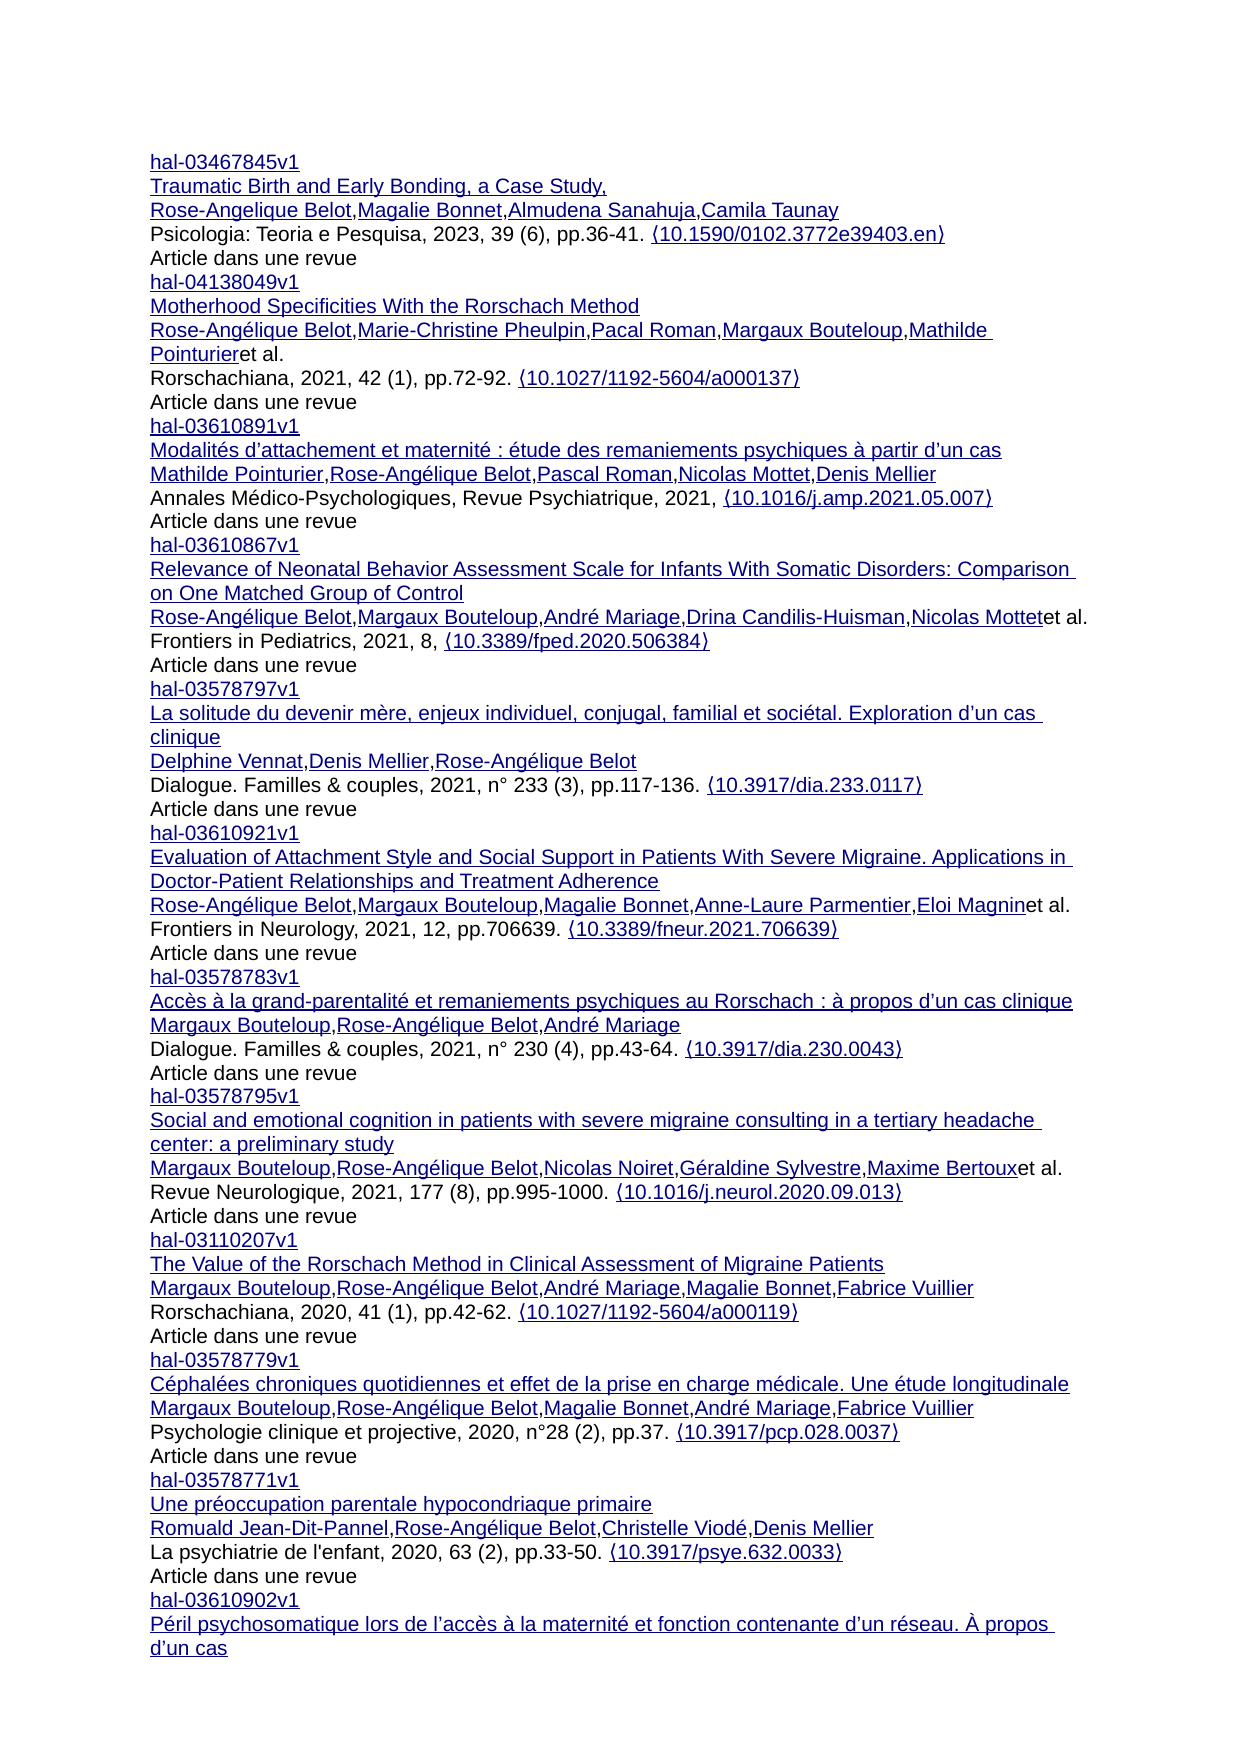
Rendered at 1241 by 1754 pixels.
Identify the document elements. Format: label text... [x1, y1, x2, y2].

table_cell Traumatic Birth and Early Bonding, a Case Study, Rose-Angelique Belot,Magalie Bonnet,Almudena Sanahuja,Camila Taunay Psicologia: Teoria e Pesquisa, 2023, 39 (6), pp.36-41. ⟨10.1590/0102.3772e39403.en⟩ Article dans une revue hal-04138049v1 [150, 174, 1090, 294]
table_cell La solitude du devenir mère, enjeux individuel, conjugal, familial et sociétal. Exploration d’un cas clinique Delphine Vennat,Denis Mellier,Rose-Angélique Belot Dialogue. Familles & couples, 2021, n° 233 (3), pp.117-136. ⟨10.3917/dia.233.0117⟩ Article dans une revue hal-03610921v1 [150, 701, 1090, 845]
table_cell Céphalées chroniques quotidiennes et effet de la prise en charge médicale. Une étude longitudinale Margaux Bouteloup,Rose-Angélique Belot,Magalie Bonnet,André Mariage,Fabrice Vuillier Psychologie clinique et projective, 2020, n°28 (2), pp.37. ⟨10.3917/pcp.028.0037⟩ Article dans une revue hal-03578771v1 [150, 1372, 1090, 1492]
table_cell Evaluation of Attachment Style and Social Support in Patients With Severe Migraine. Applications in Doctor-Patient Relationships and Treatment Adherence Rose-Angélique Belot,Margaux Bouteloup,Magalie Bonnet,Anne-Laure Parmentier,Eloi Magninet al. Frontiers in Neurology, 2021, 12, pp.706639. ⟨10.3389/fneur.2021.706639⟩ Article dans une revue hal-03578783v1 [150, 845, 1090, 988]
table_cell Péril psychosomatique lors de l’accès à la maternité et fonction contenante d’un réseau. À propos d’un cas [150, 1611, 1090, 1659]
table_cell Modalités d’attachement et maternité : étude des remaniements psychiques à partir d’un cas Mathilde Pointurier,Rose-Angélique Belot,Pascal Roman,Nicolas Mottet,Denis Mellier Annales Médico-Psychologiques, Revue Psychiatrique, 2021, ⟨10.1016/j.amp.2021.05.007⟩ Article dans une revue hal-03610867v1 [150, 438, 1090, 557]
table_cell hal-03467845v1 [150, 150, 1090, 174]
table_cell The Value of the Rorschach Method in Clinical Assessment of Migraine Patients Margaux Bouteloup,Rose-Angélique Belot,André Mariage,Magalie Bonnet,Fabrice Vuillier Rorschachiana, 2020, 41 (1), pp.42-62. ⟨10.1027/1192-5604/a000119⟩ Article dans une revue hal-03578779v1 [150, 1252, 1090, 1372]
table_cell Social and emotional cognition in patients with severe migraine consulting in a tertiary headache center: a preliminary study Margaux Bouteloup,Rose-Angélique Belot,Nicolas Noiret,Géraldine Sylvestre,Maxime Bertouxet al. Revue Neurologique, 2021, 177 (8), pp.995-1000. ⟨10.1016/j.neurol.2020.09.013⟩ Article dans une revue hal-03110207v1 [150, 1108, 1090, 1252]
table_cell Une préoccupation parentale hypocondriaque primaire Romuald Jean-Dit-Pannel,Rose-Angélique Belot,Christelle Viodé,Denis Mellier La psychiatrie de l'enfant, 2020, 63 (2), pp.33-50. ⟨10.3917/psye.632.0033⟩ Article dans une revue hal-03610902v1 [150, 1492, 1090, 1611]
table_cell Relevance of Neonatal Behavior Assessment Scale for Infants With Somatic Disorders: Comparison on One Matched Group of Control Rose-Angélique Belot,Margaux Bouteloup,André Mariage,Drina Candilis-Huisman,Nicolas Mottetet al. Frontiers in Pediatrics, 2021, 8, ⟨10.3389/fped.2020.506384⟩ Article dans une revue hal-03578797v1 [150, 557, 1090, 701]
table_cell Motherhood Specificities With the Rorschach Method Rose-Angélique Belot,Marie-Christine Pheulpin,Pacal Roman,Margaux Bouteloup,Mathilde Pointurieret al. Rorschachiana, 2021, 42 (1), pp.72-92. ⟨10.1027/1192-5604/a000137⟩ Article dans une revue hal-03610891v1 [150, 294, 1090, 437]
table_cell Accès à la grand-parentalité et remaniements psychiques au Rorschach : à propos d’un cas clinique Margaux Bouteloup,Rose-Angélique Belot,André Mariage Dialogue. Familles & couples, 2021, n° 230 (4), pp.43-64. ⟨10.3917/dia.230.0043⟩ Article dans une revue hal-03578795v1 [150, 989, 1090, 1108]
